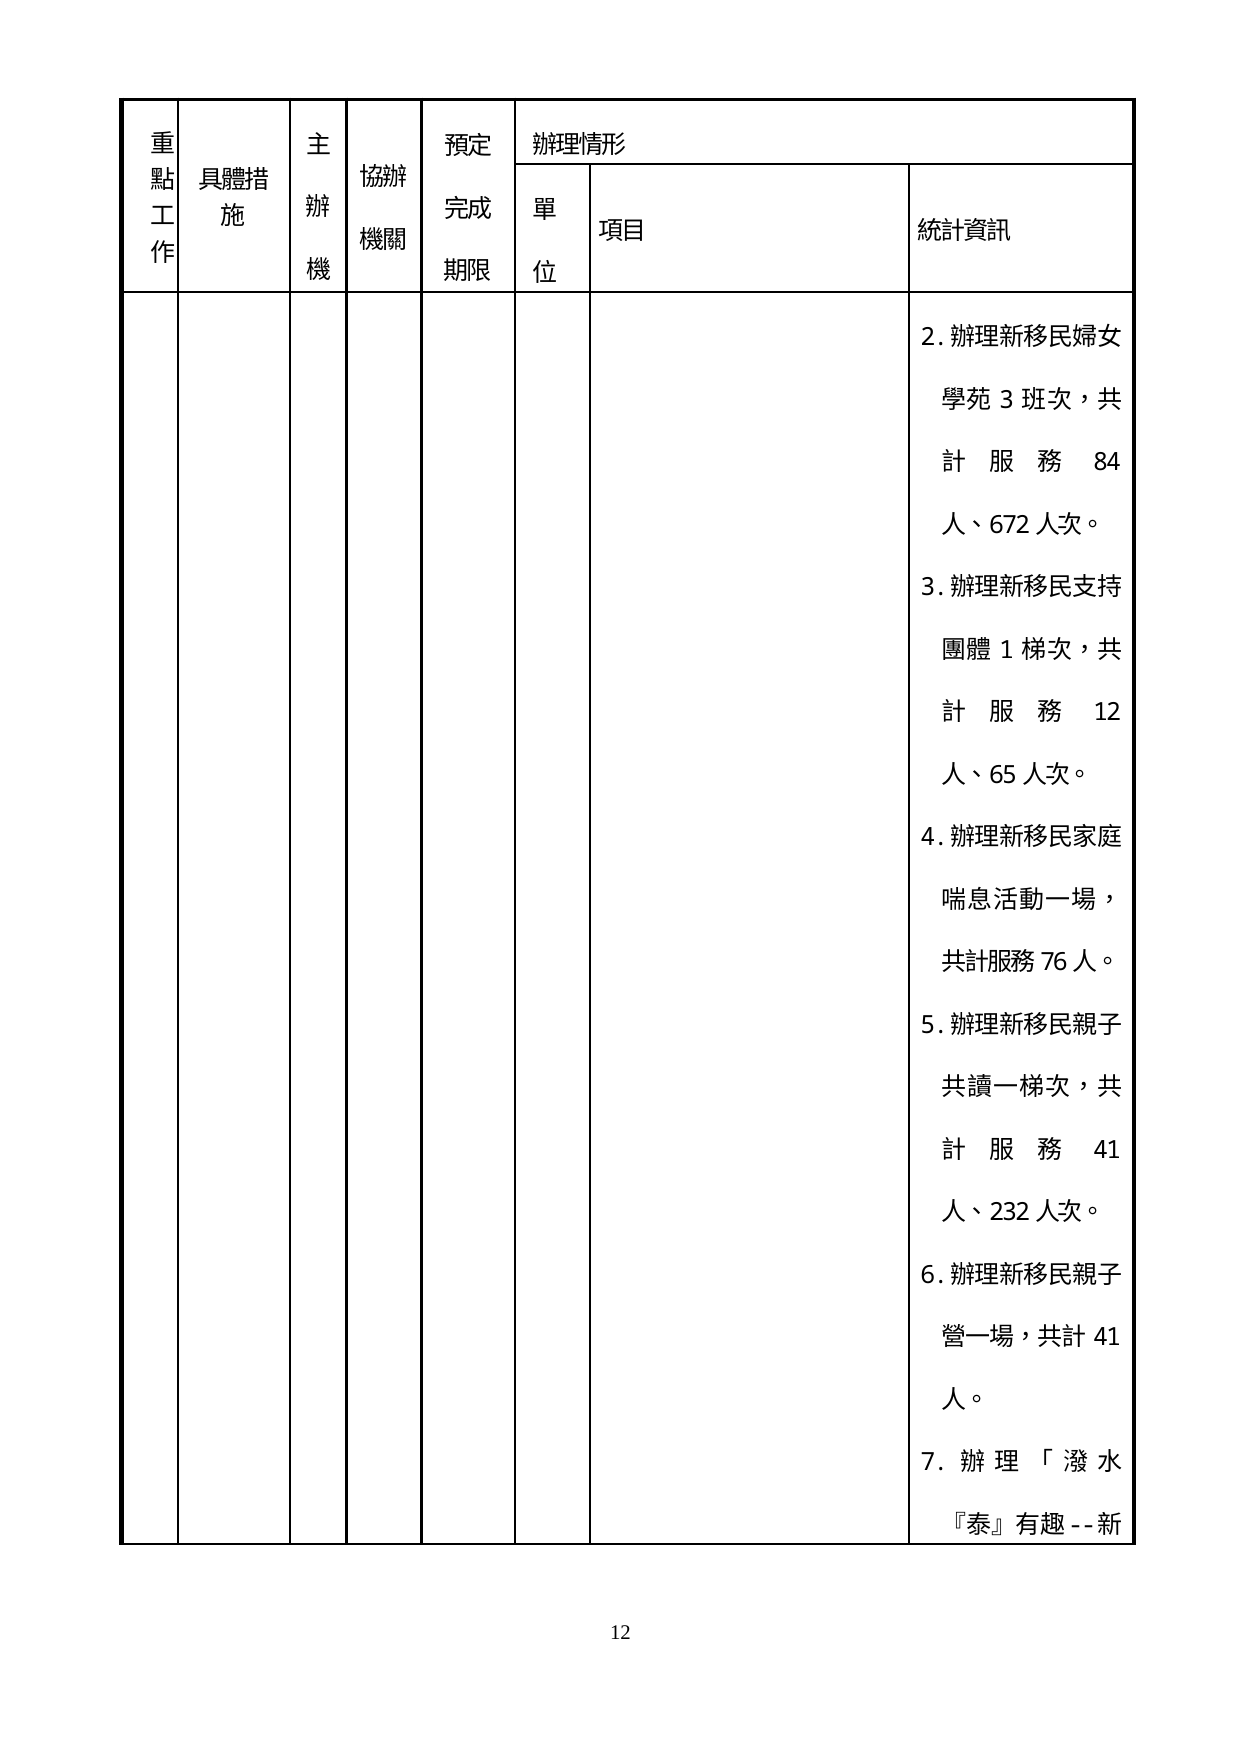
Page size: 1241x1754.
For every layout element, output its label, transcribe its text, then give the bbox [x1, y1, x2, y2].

table_cell [423, 293, 514, 1543]
table_cell [124, 293, 177, 1543]
table_header 協辦 機關 [348, 101, 420, 291]
table_header 預定完成期限 [423, 101, 514, 291]
table_cell 內政部 [291, 293, 345, 1543]
table_cell 2.辦理新移民婦女學苑3班次，共計服務84人、672人次。 3.辦理新移民支持團體1梯次，共計服務12人、65人次。 4.辦理新移民家庭喘息活動一場，共計服務76人。 5.辦理新移民親子共讀一梯次，共計服務41人、232人次。 6.辦理新移民親子營一場，共計41人。 7.辦理「潑水『泰』有趣--新 [910, 293, 1132, 1543]
table_cell 統計資訊 [910, 165, 1132, 291]
table_header 辦理情形 [516, 101, 1132, 163]
table_cell [348, 293, 420, 1543]
table_cell [516, 293, 589, 1543]
table_header 重點工作 [124, 101, 177, 291]
table_cell [591, 293, 908, 1543]
table_header 具體措施 [179, 101, 289, 291]
table_cell [179, 293, 289, 1543]
table_cell 項目 [591, 165, 908, 291]
table_header 主辦 機關 [291, 101, 345, 291]
table_cell 單位 [516, 165, 589, 291]
